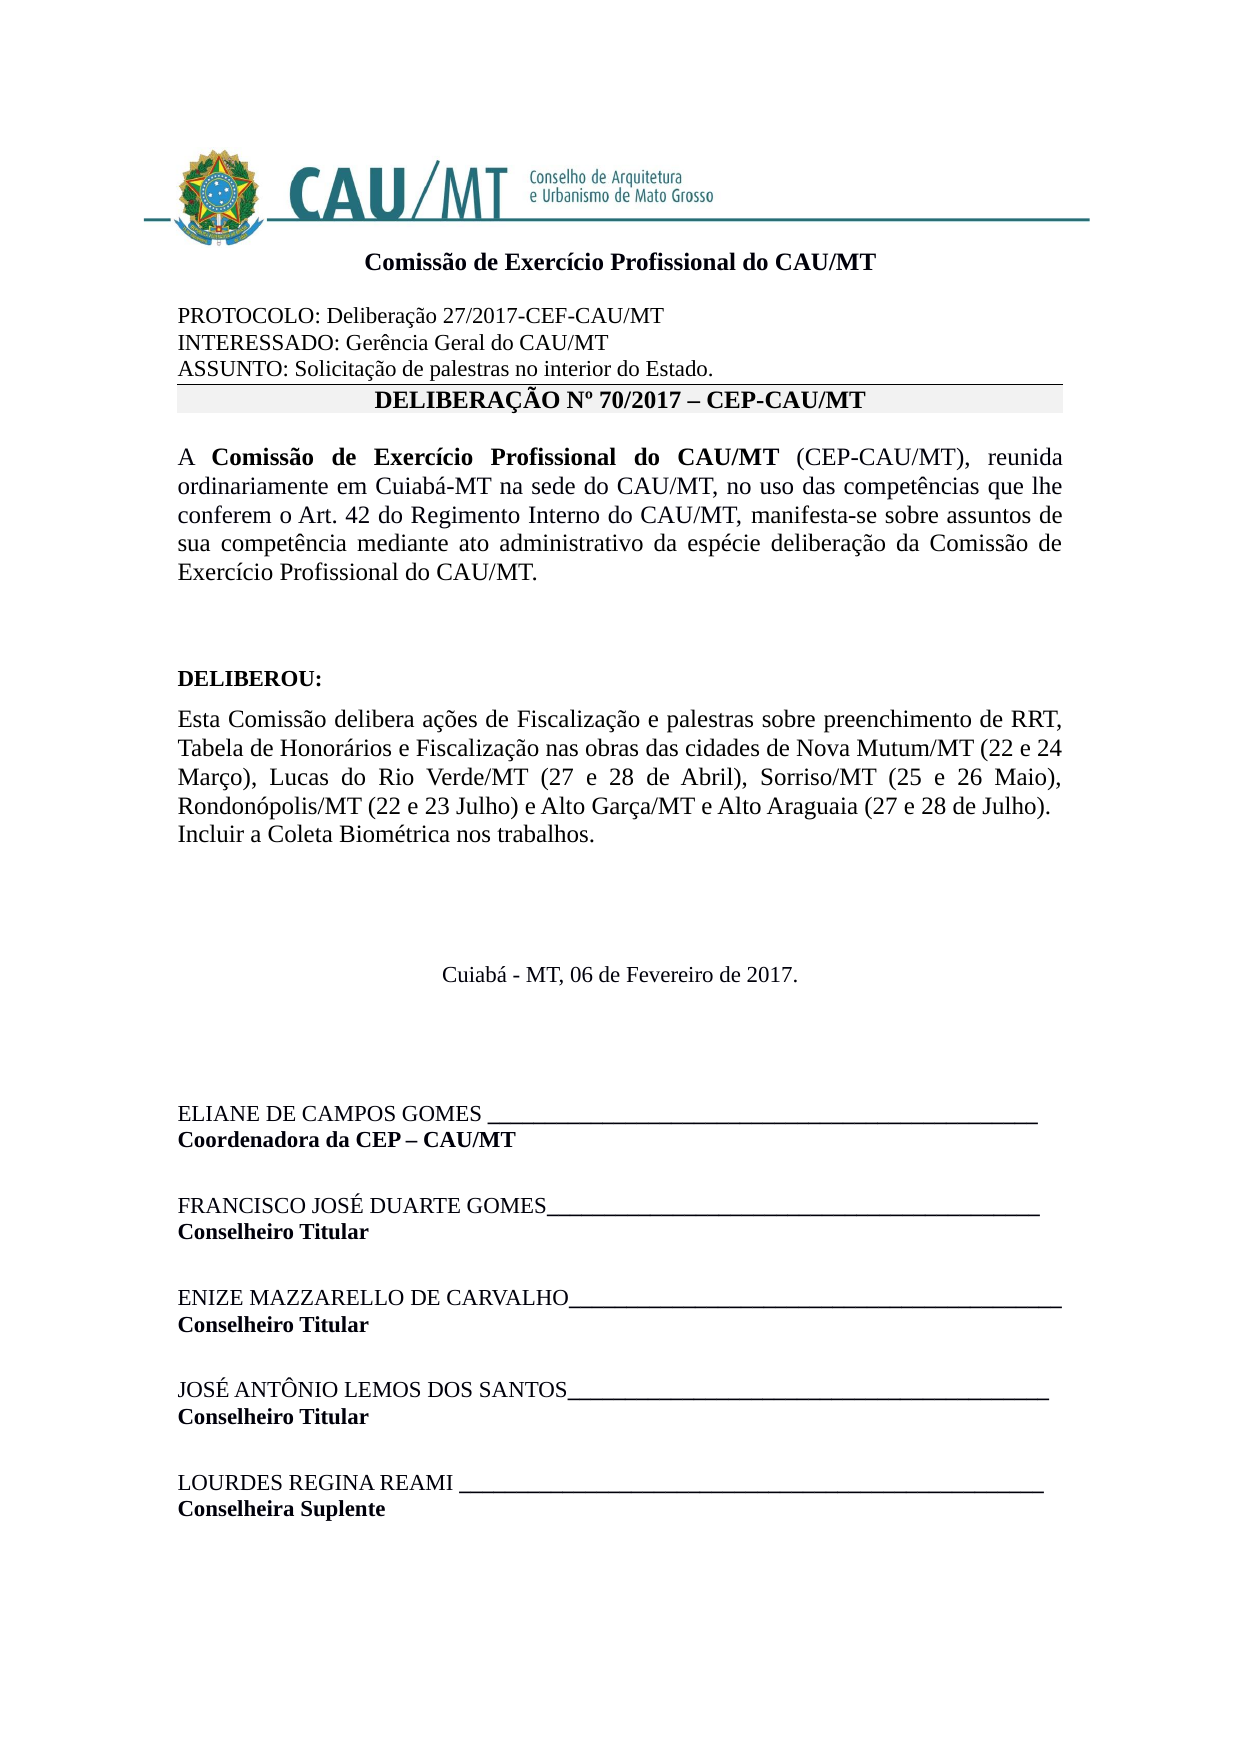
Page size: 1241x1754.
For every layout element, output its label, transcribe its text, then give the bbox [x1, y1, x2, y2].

text JOSÉ ANTÔNIO LEMOS DOS SANTOS__________________________________________ [177, 1376, 1063, 1403]
text Conselheiro Titular [177, 1311, 1063, 1337]
text Esta Comissão delibera ações de Fiscalização e palestras sobre preenchimento de RRT, Tabela de Honorários e Fiscalização nas obras das cidades de Nova Mutum/MT (22 e 24 Março), Lucas do Rio Verde/MT (27 e 28 de Abril), Sorriso/MT (25 e 26 Maio), Rondonópolis/MT (22 e 23 Julho) e Alto Garça/MT e Alto Araguaia (27 e 28 de Julho). [177, 704, 1063, 819]
text DELIBERAÇÃO Nº 70/2017 – CEP-CAU/MT [177, 385, 1063, 413]
text Conselheira Suplente [177, 1495, 1063, 1521]
text LOURDES REGINA REAMI ___________________________________________________ [177, 1469, 1063, 1495]
text A Comissão de Exercício Profissional do CAU/MT (CEP-CAU/MT), reunida ordinariamente em Cuiabá-MT na sede do CAU/MT, no uso das competências que lhe conferem o Art. 42 do Regimento Interno do CAU/MT, manifesta-se sobre assuntos de sua competência mediante ato administrativo da espécie deliberação da Comissão de Exercício Profissional do CAU/MT. [177, 442, 1063, 586]
text INTERESSADO: Gerência Geral do CAU/MT [177, 329, 1063, 352]
text Incluir a Coleta Biométrica nos trabalhos. [177, 819, 1063, 848]
text ASSUNTO: Solicitação de palestras no interior do Estado. [177, 352, 1063, 384]
text Comissão de Exercício Profissional do CAU/MT [177, 248, 1063, 276]
text DELIBEROU: [177, 665, 1063, 691]
text Cuiabá - MT, 06 de Fevereiro de 2017. [177, 961, 1063, 987]
text Conselheiro Titular [177, 1403, 1063, 1429]
text Conselheiro Titular [177, 1218, 1063, 1245]
text FRANCISCO JOSÉ DUARTE GOMES___________________________________________ [177, 1192, 1063, 1218]
text ENIZE MAZZARELLO DE CARVALHO___________________________________________ [177, 1284, 1063, 1311]
text PROTOCOLO: Deliberação 27/2017-CEF-CAU/MT [177, 303, 1063, 329]
text Coordenadora da CEP – CAU/MT [177, 1126, 1063, 1153]
text ELIANE DE CAMPOS GOMES ________________________________________________ [177, 1100, 1063, 1126]
